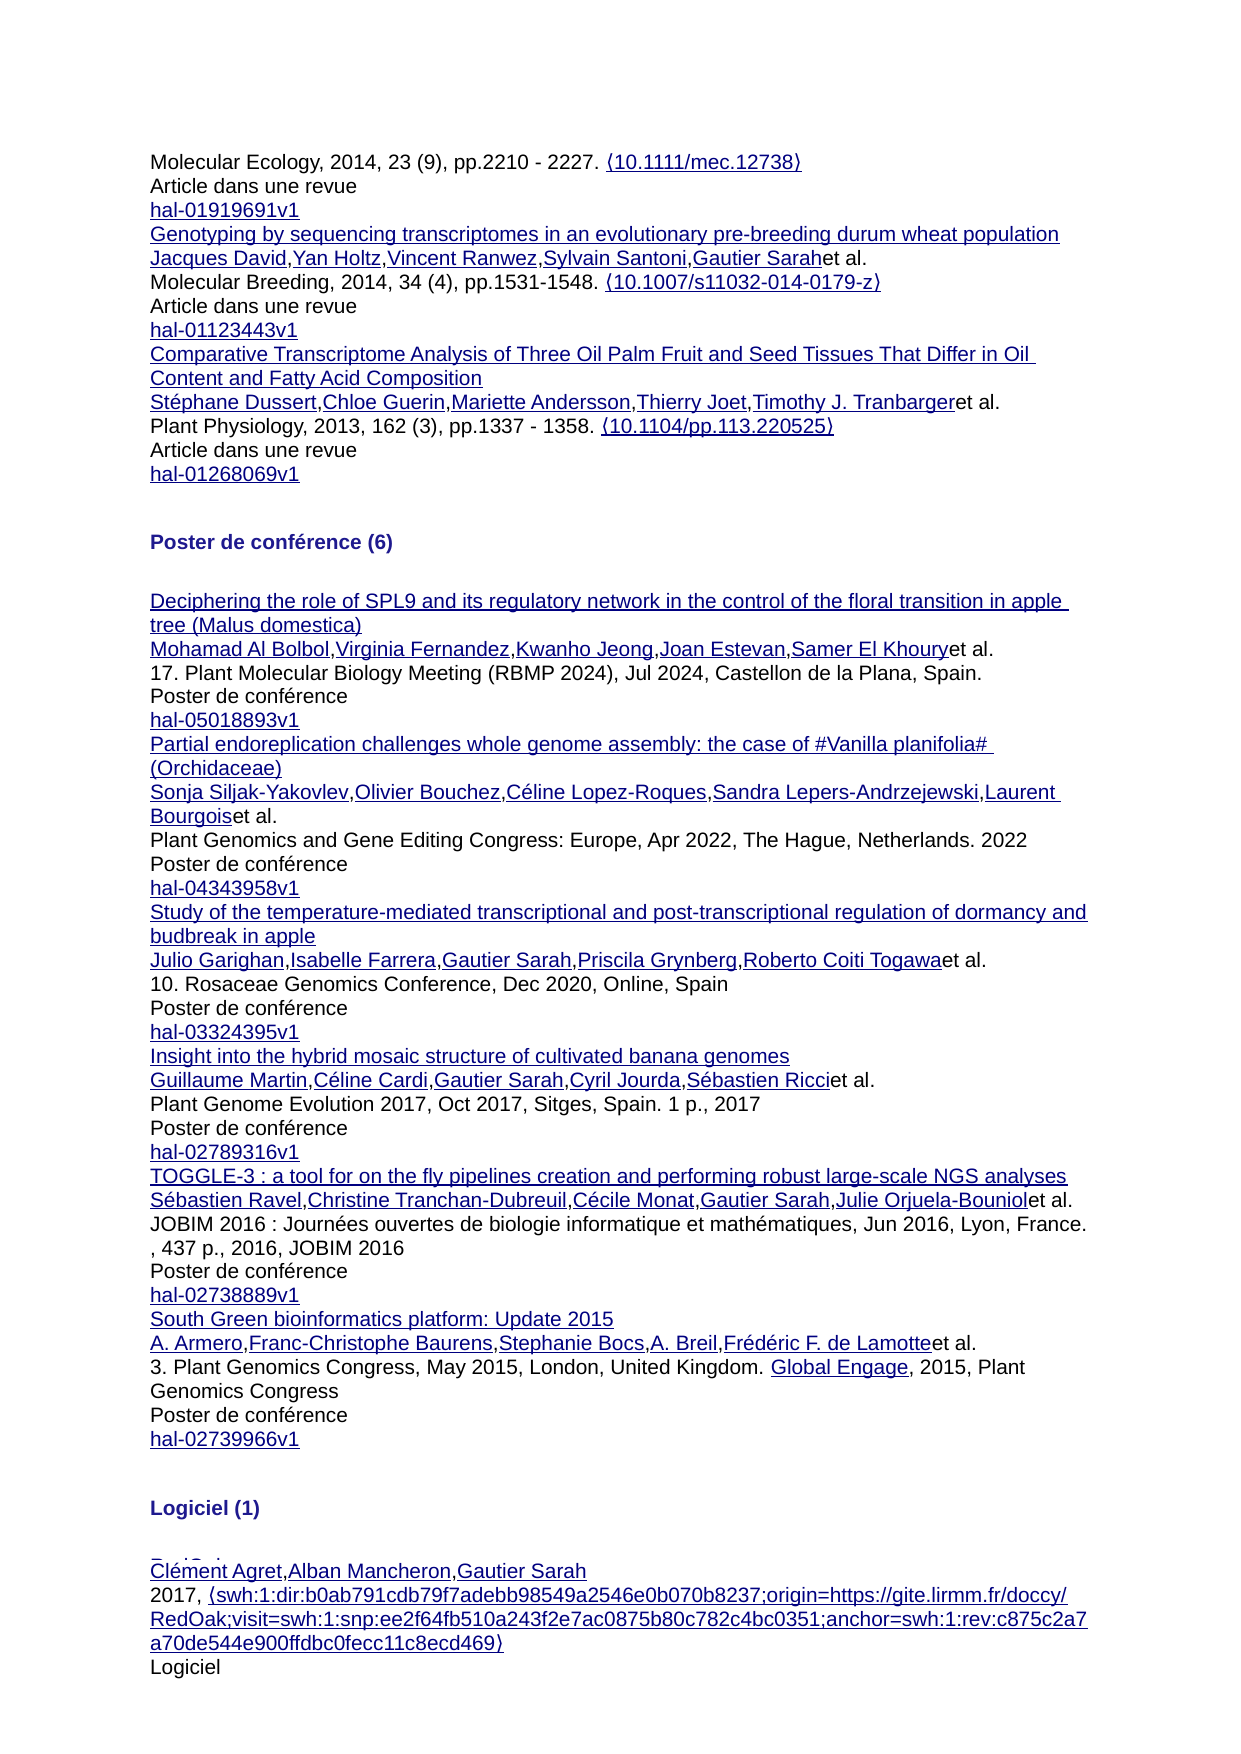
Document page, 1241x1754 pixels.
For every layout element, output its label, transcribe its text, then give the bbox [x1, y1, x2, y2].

table_cell Molecular Ecology, 2014, 23 (9), pp.2210 - 2227. ⟨10.1111/mec.12738⟩ Article dans une revue hal-01919691v1 [150, 150, 1090, 222]
table_cell South Green bioinformatics platform: Update 2015 A. Armero,Franc-Christophe Baurens,Stephanie Bocs,A. Breil,Frédéric F. de Lamotteet al. 3. Plant Genomics Congress, May 2015, London, United Kingdom. Global Engage, 2015, Plant Genomics Congress Poster de conférence hal-02739966v1 [150, 1307, 1090, 1451]
table_cell TOGGLE-3 : a tool for on the fly pipelines creation and performing robust large-scale NGS analyses Sébastien Ravel,Christine Tranchan-Dubreuil,Cécile Monat,Gautier Sarah,Julie Orjuela-Bouniolet al. JOBIM 2016 : Journées ouvertes de biologie informatique et mathématiques, Jun 2016, Lyon, France. , 437 p., 2016, JOBIM 2016 Poster de conférence hal-02738889v1 [150, 1164, 1090, 1307]
table_header Deciphering the role of SPL9 and its regulatory network in the control of the floral transition in apple tree (Malus domestica) Mohamad Al Bolbol,Virginia Fernandez,Kwanho Jeong,Joan Estevan,Samer El Khouryet al. 17. Plant Molecular Biology Meeting (RBMP 2024), Jul 2024, Castellon de la Plana, Spain. Poster de conférence hal-05018893v1 [150, 589, 1090, 732]
table_header RedOak Clément Agret,Alban Mancheron,Gautier Sarah 2017, ⟨swh:1:dir:b0ab791cdb79f7adebb98549a2546e0b070b8237;origin=https://gite.lirmm.fr/doccy/RedOak;visit=swh:1:snp:ee2f64fb510a243f2e7ac0875b80c782c4bc0351;anchor=swh:1:rev:c875c2a7a70de544e900ffdbc0fecc11c8ecd469⟩ Logiciel [150, 1554, 1090, 1679]
table_cell Comparative Transcriptome Analysis of Three Oil Palm Fruit and Seed Tissues That Differ in Oil Content and Fatty Acid Composition Stéphane Dussert,Chloe Guerin,Mariette Andersson,Thierry Joet,Timothy J. Tranbargeret al. Plant Physiology, 2013, 162 (3), pp.1337 - 1358. ⟨10.1104/pp.113.220525⟩ Article dans une revue hal-01268069v1 [150, 342, 1090, 485]
table_cell Insight into the hybrid mosaic structure of cultivated banana genomes Guillaume Martin,Céline Cardi,Gautier Sarah,Cyril Jourda,Sébastien Ricciet al. Plant Genome Evolution 2017, Oct 2017, Sitges, Spain. 1 p., 2017 Poster de conférence hal-02789316v1 [150, 1044, 1090, 1163]
table_cell Genotyping by sequencing transcriptomes in an evolutionary pre-breeding durum wheat population Jacques David,Yan Holtz,Vincent Ranwez,Sylvain Santoni,Gautier Sarahet al. Molecular Breeding, 2014, 34 (4), pp.1531-1548. ⟨10.1007/s11032-014-0179-z⟩ Article dans une revue hal-01123443v1 [150, 222, 1090, 342]
table_cell Study of the temperature-mediated transcriptional and post-transcriptional regulation of dormancy and budbreak in apple Julio Garighan,Isabelle Farrera,Gautier Sarah,Priscila Grynberg,Roberto Coiti Togawaet al. 10. Rosaceae Genomics Conference, Dec 2020, Online, Spain Poster de conférence hal-03324395v1 [150, 900, 1090, 1044]
table_cell Partial endoreplication challenges whole genome assembly: the case of #Vanilla planifolia# (Orchidaceae) Sonja Siljak-Yakovlev,Olivier Bouchez,Céline Lopez-Roques,Sandra Lepers-Andrzejewski,Laurent Bourgoiset al. Plant Genomics and Gene Editing Congress: Europe, Apr 2022, The Hague, Netherlands. 2022 Poster de conférence hal-04343958v1 [150, 732, 1090, 900]
subtitle Poster de conférence (6) [150, 530, 1090, 554]
subtitle Logiciel (1) [150, 1496, 1090, 1520]
